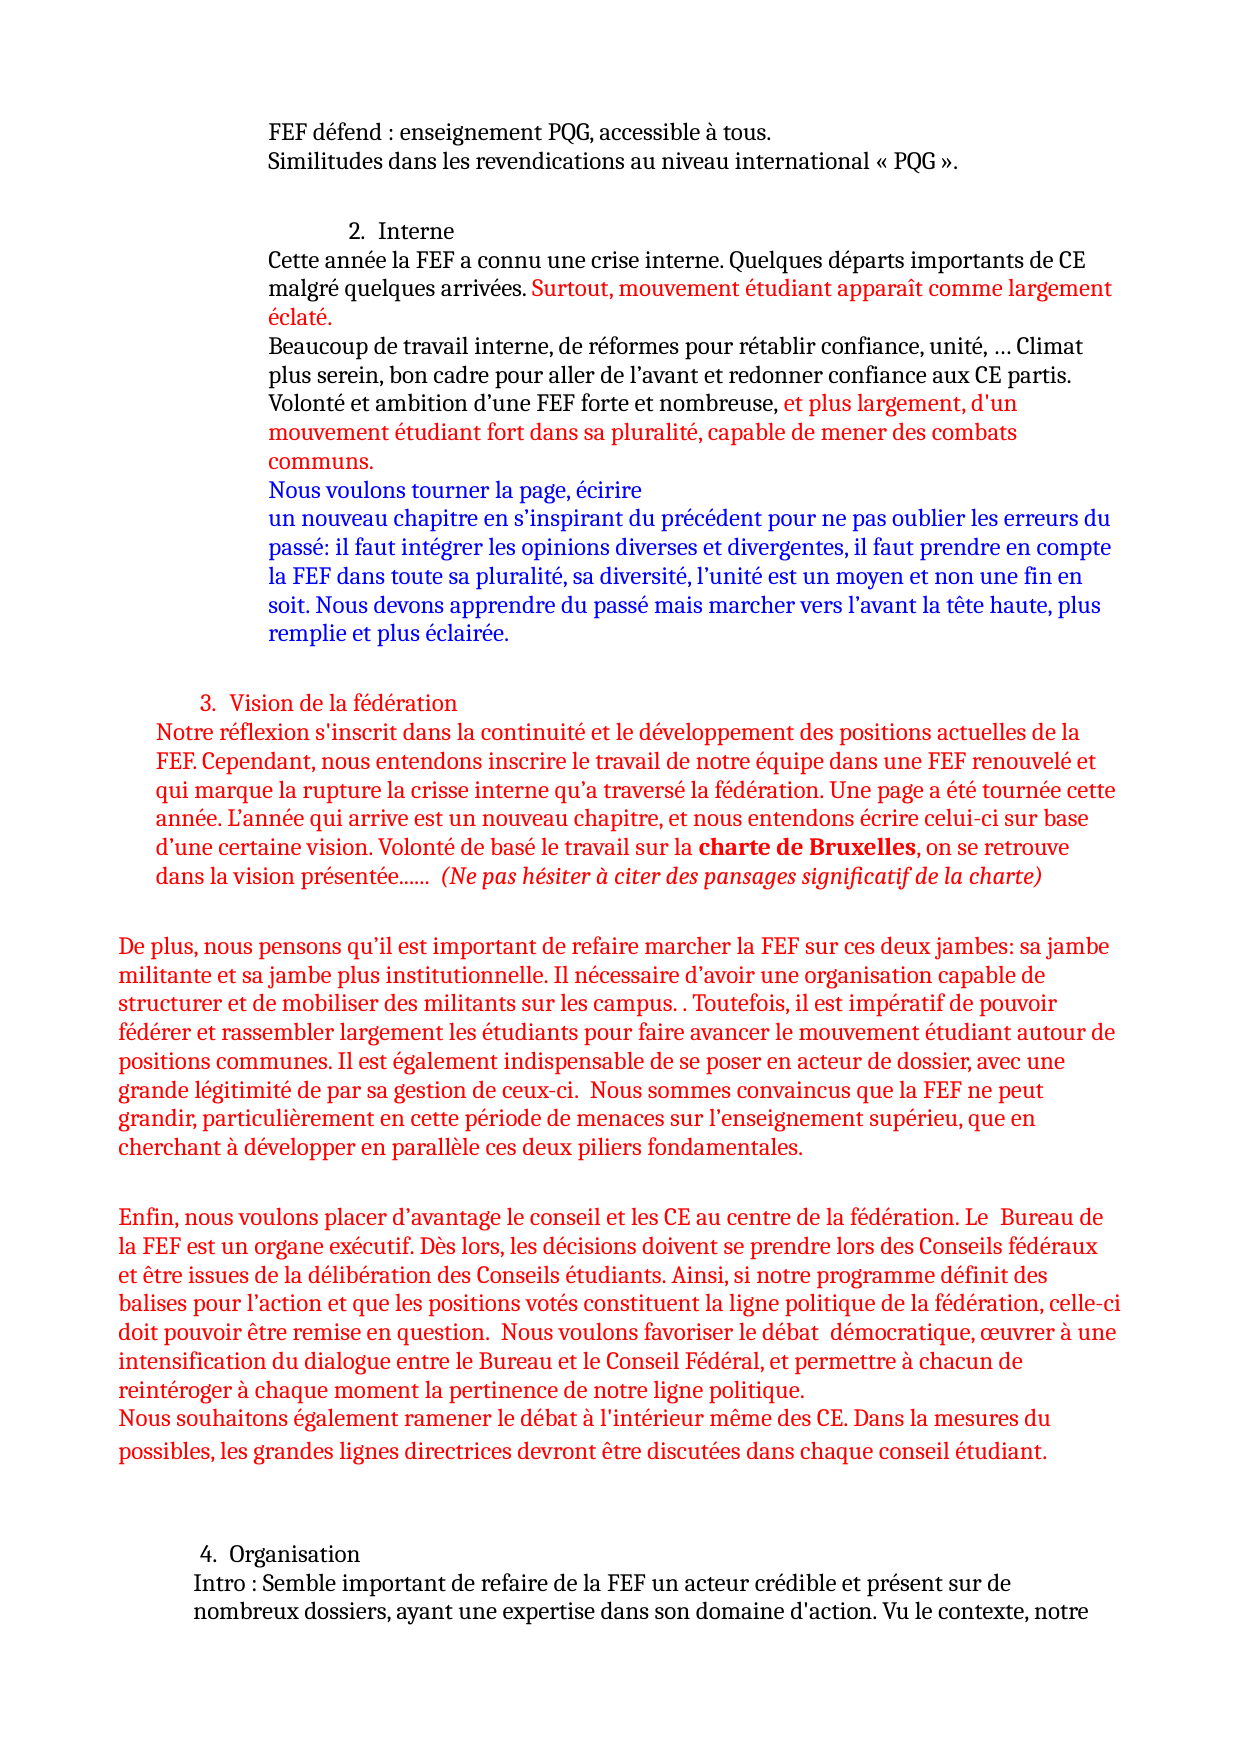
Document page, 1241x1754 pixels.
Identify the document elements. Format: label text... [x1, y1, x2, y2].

list Interne [348, 217, 1122, 246]
text Beaucoup de travail interne, de réformes pour rétablir confiance, unité, … Climat plus serein, bon cadre pour aller de l’avant et redonner confiance aux CE partis. Volonté et ambition d’une FEF forte et nombreuse, et plus largement, d'un mouvement étudiant fort dans sa pluralité, capable de mener des combats communs. [268, 332, 1122, 476]
text FEF défend : enseignement PQG, accessible à tous. [268, 118, 1122, 147]
text De plus, nous pensons qu’il est important de refaire marcher la FEF sur ces deux jambes: sa jambe militante et sa jambe plus institutionnelle. Il nécessaire d’avoir une organisation capable de structurer et de mobiliser des militants sur les campus. . Toutefois, il est impératif de pouvoir fédérer et rassembler largement les étudiants pour faire avancer le mouvement étudiant autour de positions communes. Il est également indispensable de se poser en acteur de dossier, avec une grande légitimité de par sa gestion de ceux-ci. Nous sommes convaincus que la FEF ne peut grandir, particulièrement en cette période de menaces sur l’enseignement supérieu, que en cherchant à développer en parallèle ces deux piliers fondamentales. [118, 932, 1122, 1162]
list Vision de la fédération [200, 689, 1122, 718]
text un nouveau chapitre en s’inspirant du précédent pour ne pas oublier les erreurs du passé: il faut intégrer les opinions diverses et divergentes, il faut prendre en compte la FEF dans toute sa pluralité, sa diversité, l’unité est un moyen et non une fin en soit. Nous devons apprendre du passé mais marcher vers l’avant la tête haute, plus remplie et plus éclairée. [268, 504, 1122, 648]
text Nous voulons tourner la page, écirire [268, 476, 1122, 504]
text Nous souhaitons également ramener le débat à l'intérieur même des CE. Dans la mesures du possibles, les grandes lignes directrices devront être discutées dans chaque conseil étudiant. [118, 1404, 1122, 1466]
list Organisation [200, 1540, 1122, 1568]
text Notre réflexion s'inscrit dans la continuité et le développement des positions actuelles de la FEF. Cependant, nous entendons inscrire le travail de notre équipe dans une FEF renouvelé et qui marque la rupture la crisse interne qu’a traversé la fédération. Une page a été tournée cette année. L’année qui arrive est un nouveau chapitre, et nous entendons écrire celui-ci sur base d’une certaine vision. Volonté de basé le travail sur la charte de Bruxelles, on se retrouve dans la vision présentée...... (Ne pas hésiter à citer des pansages significatif de la charte) [156, 718, 1122, 891]
text Enfin, nous voulons placer d’avantage le conseil et les CE au centre de la fédération. Le Bureau de la FEF est un organe exécutif. Dès lors, les décisions doivent se prendre lors des Conseils fédéraux et être issues de la délibération des Conseils étudiants. Ainsi, si notre programme définit des balises pour l’action et que les positions votés constituent la ligne politique de la fédération, celle-ci doit pouvoir être remise en question. Nous voulons favoriser le débat démocratique, œuvrer à une intensification du dialogue entre le Bureau et le Conseil Fédéral, et permettre à chacun de reintéroger à chaque moment la pertinence de notre ligne politique. [118, 1203, 1122, 1404]
text Intro : Semble important de refaire de la FEF un acteur crédible et présent sur de nombreux dossiers, ayant une expertise dans son domaine d'action. Vu le contexte, notre [193, 1568, 1122, 1626]
text Cette année la FEF a connu une crise interne. Quelques départs importants de CE malgré quelques arrivées. Surtout, mouvement étudiant apparaît comme largement éclaté. [268, 246, 1122, 332]
text Similitudes dans les revendications au niveau international « PQG ». [268, 147, 1122, 176]
